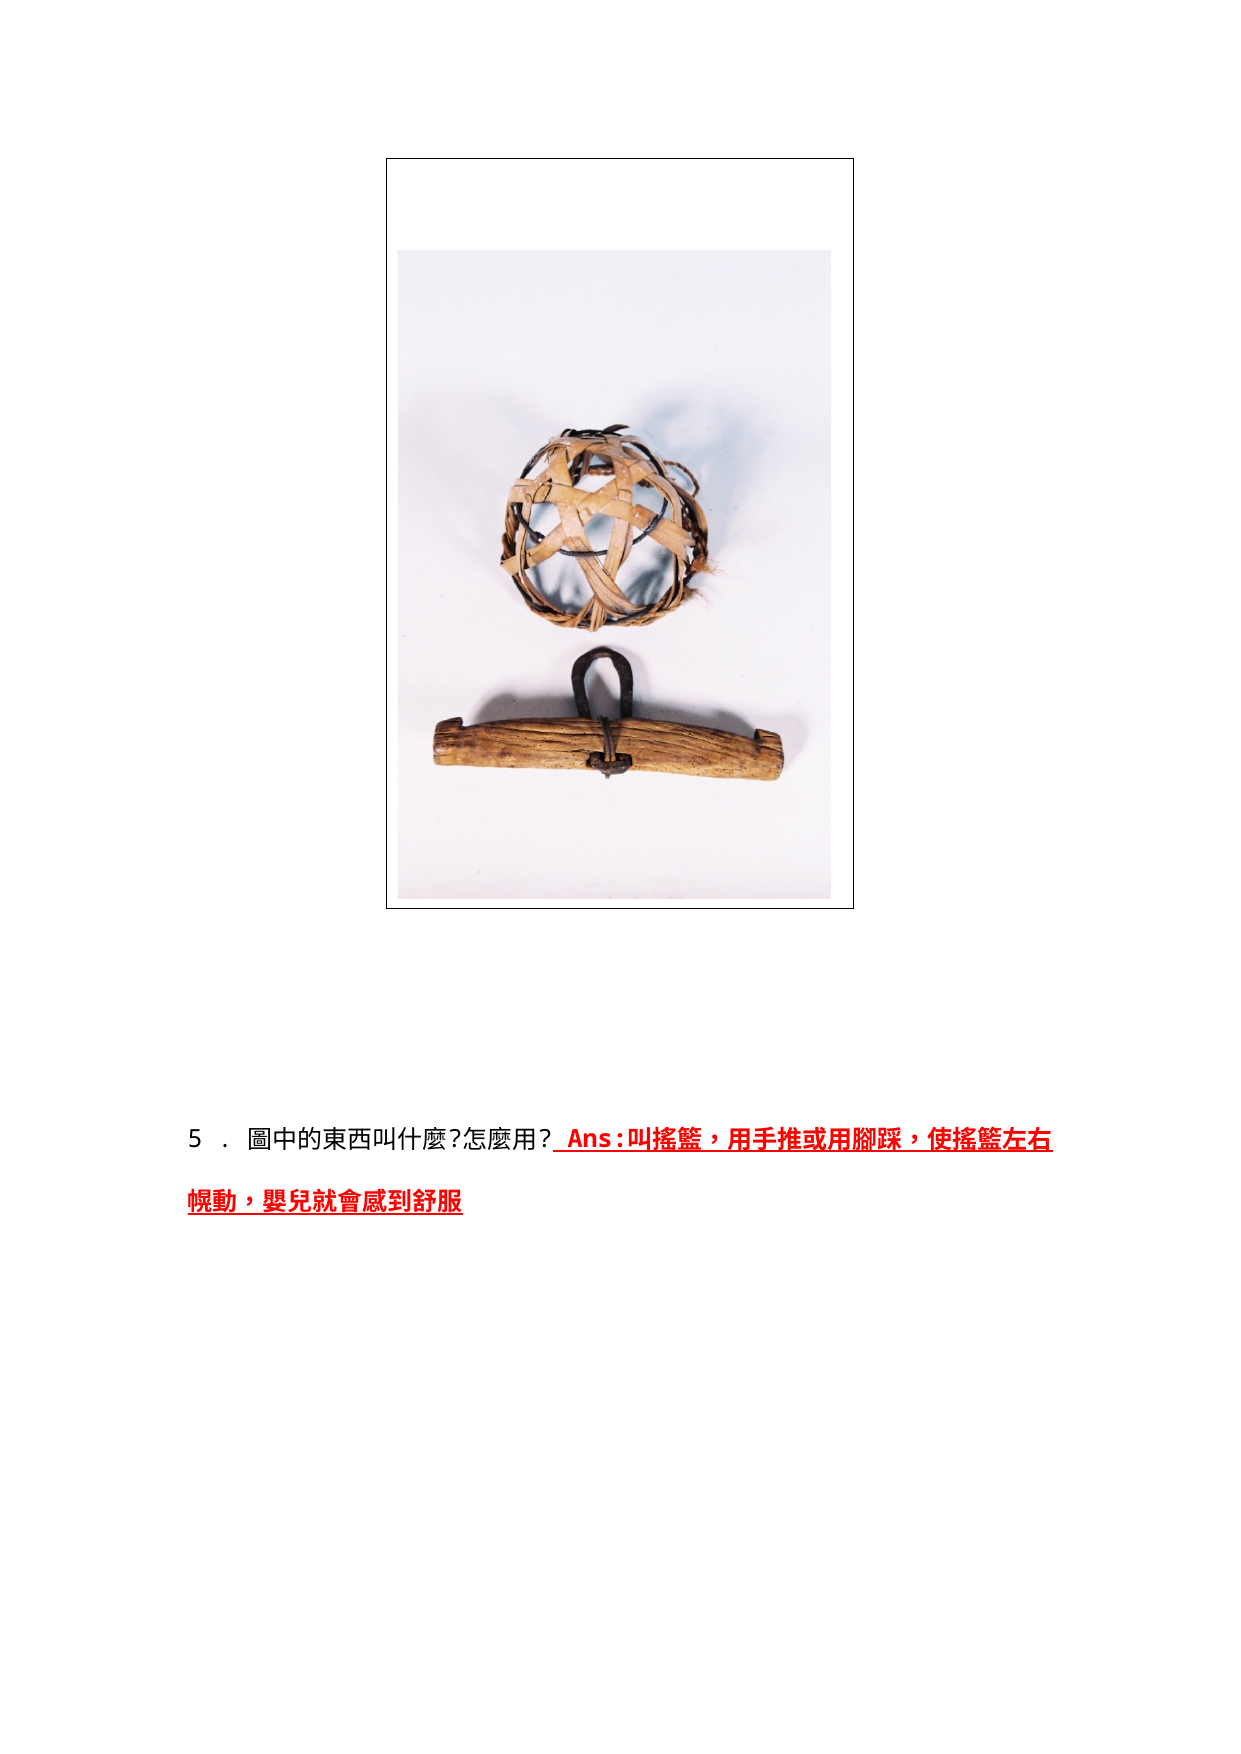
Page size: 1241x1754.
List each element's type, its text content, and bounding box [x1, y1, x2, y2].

table_header [387, 159, 853, 908]
text 5 . 圖中的東西叫什麼?怎麼用? Ans:叫搖籃，用手推或用腳踩，使搖籃左右幌動，嬰兒就會感到舒服 [187, 1096, 1053, 1221]
